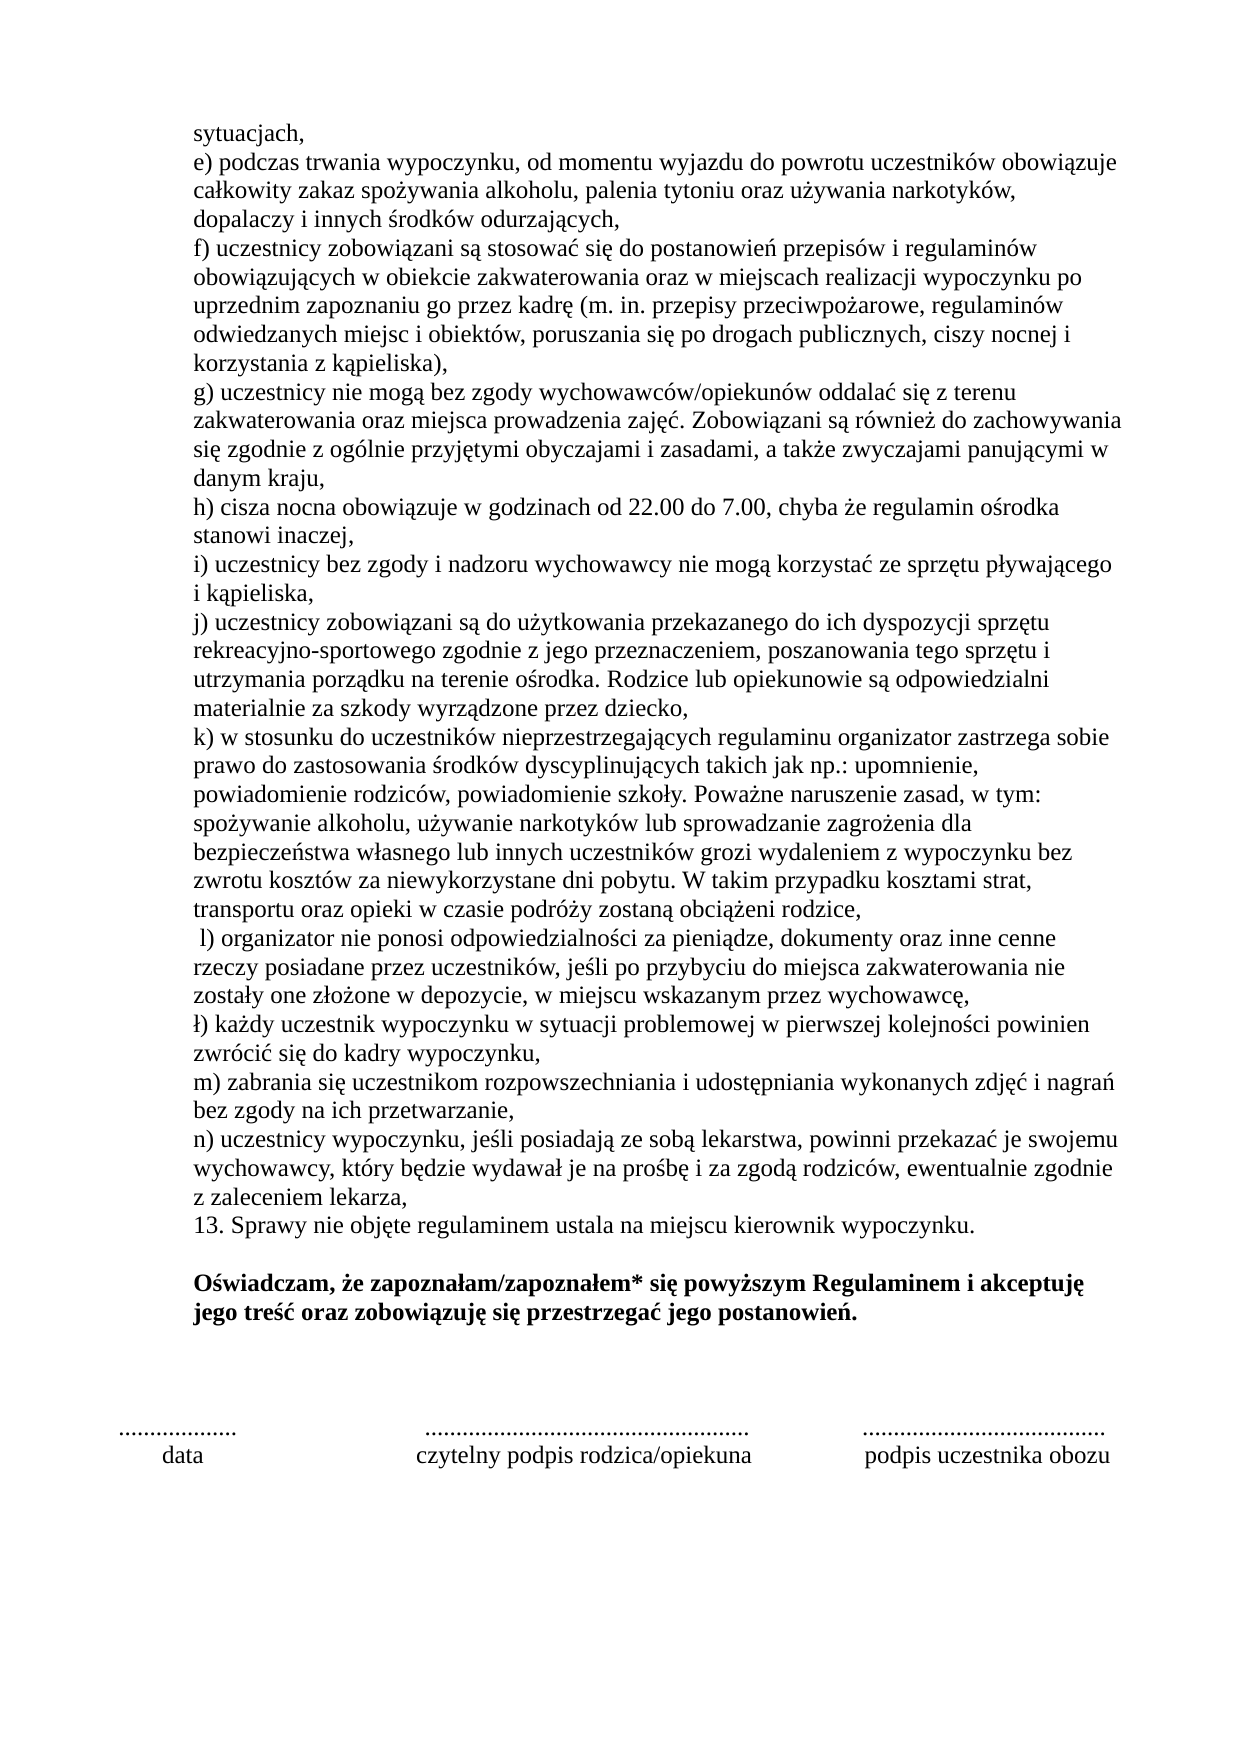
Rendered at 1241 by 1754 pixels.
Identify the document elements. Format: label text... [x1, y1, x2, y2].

list h) cisza nocna obowiązuje w godzinach od 22.00 do 7.00, chyba że regulamin ośrodka stanowi inaczej, [156, 492, 1122, 549]
list j) uczestnicy zobowiązani są do użytkowania przekazanego do ich dyspozycji sprzętu rekreacyjno-sportowego zgodnie z jego przeznaczeniem, poszanowania tego sprzętu i utrzymania porządku na terenie ośrodka. Rodzice lub opiekunowie są odpowiedzialni materialnie za szkody wyrządzone przez dziecko, [156, 607, 1122, 722]
list sytuacjach, [156, 118, 1122, 147]
list Oświadczam, że zapoznałam/zapoznałem* się powyższym Regulaminem i akceptuję jego treść oraz zobowiązuję się przestrzegać jego postanowień. [156, 1268, 1122, 1326]
list g) uczestnicy nie mogą bez zgody wychowawców/opiekunów oddalać się z terenu zakwaterowania oraz miejsca prowadzenia zajęć. Zobowiązani są również do zachowywania się zgodnie z ogólnie przyjętymi obyczajami i zasadami, a także zwyczajami panującymi w danym kraju, [156, 377, 1122, 492]
list m) zabrania się uczestnikom rozpowszechniania i udostępniania wykonanych zdjęć i nagrań bez zgody na ich przetwarzanie, [156, 1067, 1122, 1124]
text data czytelny podpis rodzica/opiekuna podpis uczestnika obozu [118, 1441, 1122, 1469]
text ................... .................................................... ....................................... [118, 1412, 1122, 1441]
list 13. Sprawy nie objęte regulaminem ustala na miejscu kierownik wypoczynku. [156, 1211, 1122, 1239]
list k) w stosunku do uczestników nieprzestrzegających regulaminu organizator zastrzega sobie prawo do zastosowania środków dyscyplinujących takich jak np.: upomnienie, powiadomienie rodziców, powiadomienie szkoły. Poważne naruszenie zasad, w tym: spożywanie alkoholu, używanie narkotyków lub sprowadzanie zagrożenia dla bezpieczeństwa własnego lub innych uczestników grozi wydaleniem z wypoczynku bez zwrotu kosztów za niewykorzystane dni pobytu. W takim przypadku kosztami strat, transportu oraz opieki w czasie podróży zostaną obciążeni rodzice, [156, 722, 1122, 923]
list f) uczestnicy zobowiązani są stosować się do postanowień przepisów i regulaminów obowiązujących w obiekcie zakwaterowania oraz w miejscach realizacji wypoczynku po uprzednim zapoznaniu go przez kadrę (m. in. przepisy przeciwpożarowe, regulaminów odwiedzanych miejsc i obiektów, poruszania się po drogach publicznych, ciszy nocnej i korzystania z kąpieliska), [156, 233, 1122, 377]
list n) uczestnicy wypoczynku, jeśli posiadają ze sobą lekarstwa, powinni przekazać je swojemu wychowawcy, który będzie wydawał je na prośbę i za zgodą rodziców, ewentualnie zgodnie z zaleceniem lekarza, [156, 1124, 1122, 1211]
list i) uczestnicy bez zgody i nadzoru wychowawcy nie mogą korzystać ze sprzętu pływającego i kąpieliska, [156, 549, 1122, 607]
list ł) każdy uczestnik wypoczynku w sytuacji problemowej w pierwszej kolejności powinien zwrócić się do kadry wypoczynku, [156, 1009, 1122, 1067]
list l) organizator nie ponosi odpowiedzialności za pieniądze, dokumenty oraz inne cenne rzeczy posiadane przez uczestników, jeśli po przybyciu do miejsca zakwaterowania nie zostały one złożone w depozycie, w miejscu wskazanym przez wychowawcę, [156, 923, 1122, 1009]
list e) podczas trwania wypoczynku, od momentu wyjazdu do powrotu uczestników obowiązuje całkowity zakaz spożywania alkoholu, palenia tytoniu oraz używania narkotyków, dopalaczy i innych środków odurzających, [156, 147, 1122, 233]
